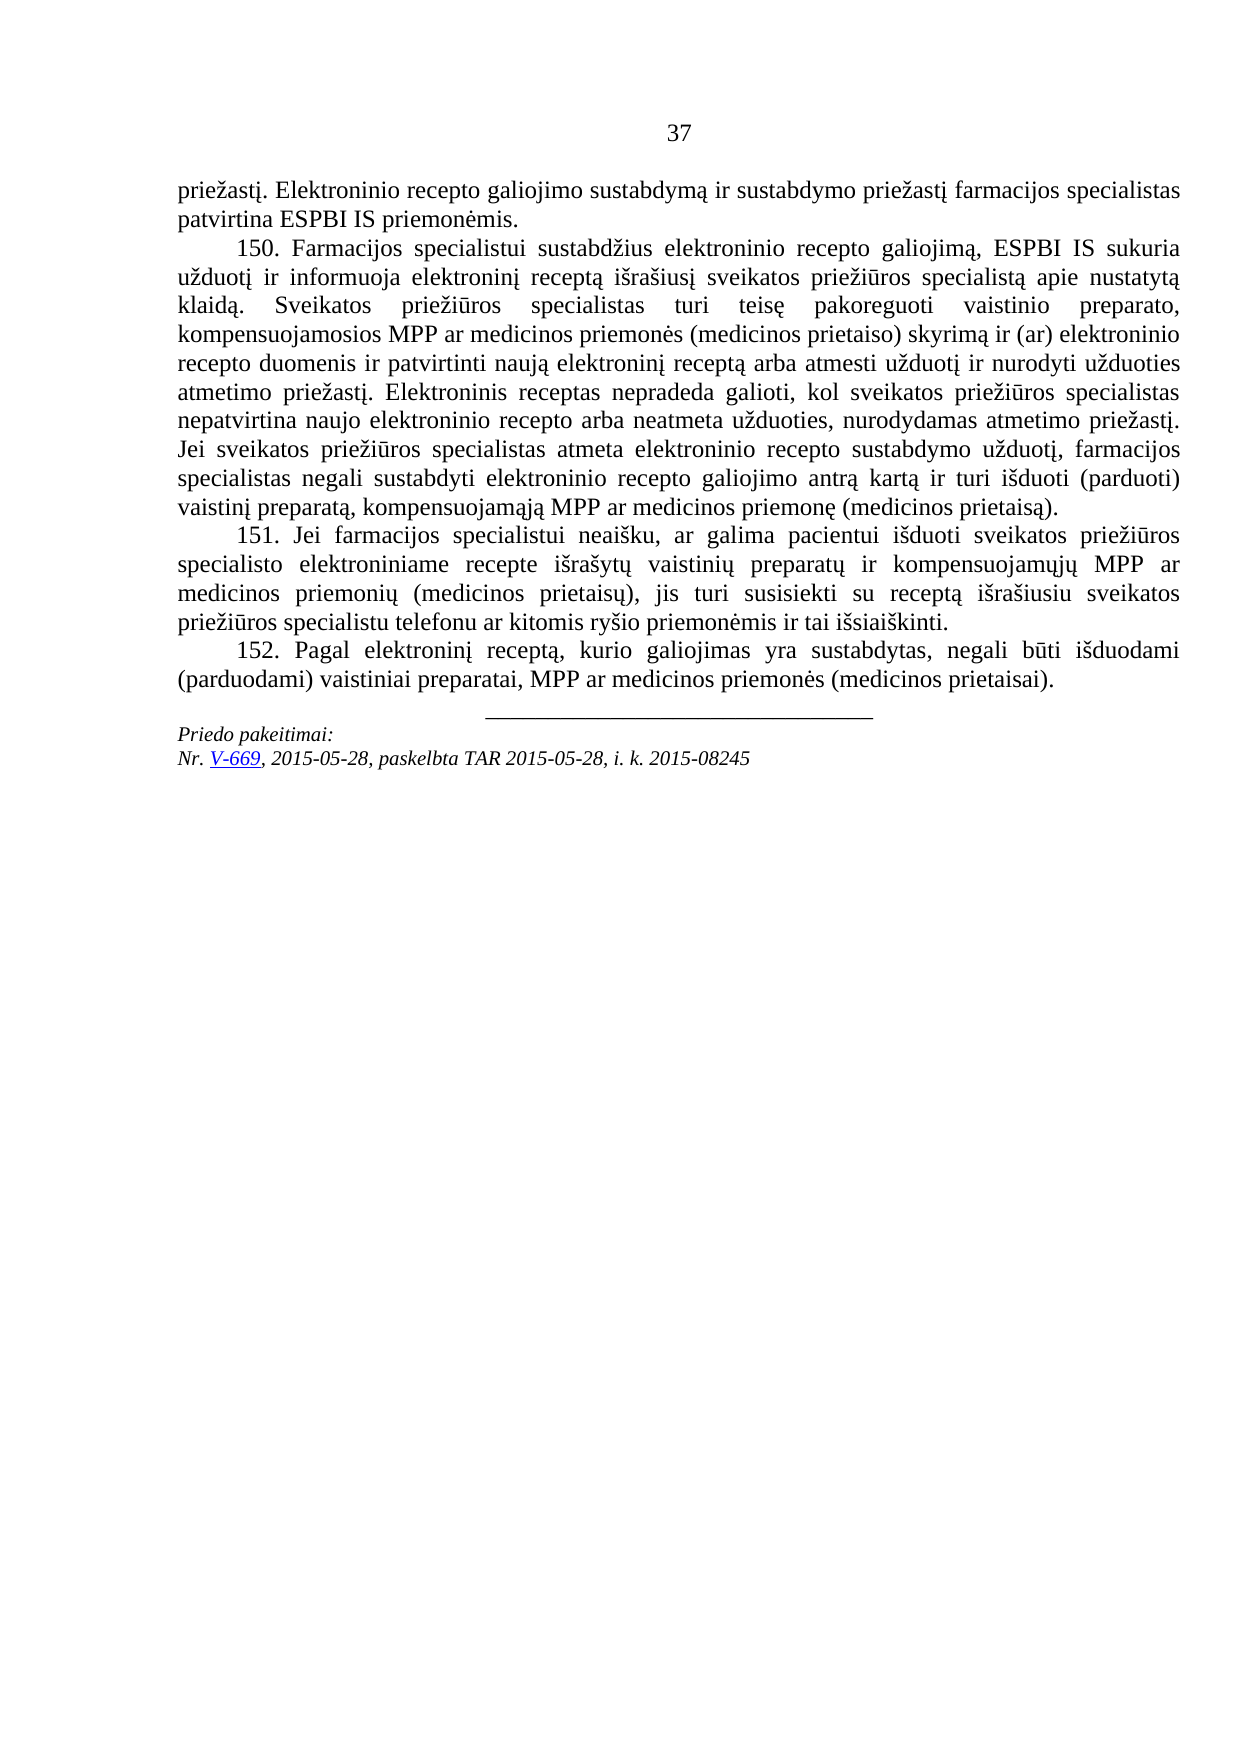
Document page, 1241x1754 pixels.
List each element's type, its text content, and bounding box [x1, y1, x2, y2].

text Nr. V-669, 2015-05-28, paskelbta TAR 2015-05-28, i. k. 2015-08245 [177, 746, 1181, 770]
text 152. Pagal elektroninį receptą, kurio galiojimas yra sustabdytas, negali būti išduodami (parduodami) vaistiniai preparatai, MPP ar medicinos priemonės (medicinos prietaisai). [177, 636, 1181, 693]
text priežastį. Elektroninio recepto galiojimo sustabdymą ir sustabdymo priežastį farmacijos specialistas patvirtina ESPBI IS priemonėmis. [177, 176, 1181, 233]
text Priedo pakeitimai: [177, 722, 1181, 746]
text 150. Farmacijos specialistui sustabdžius elektroninio recepto galiojimą, ESPBI IS sukuria užduotį ir informuoja elektroninį receptą išrašiusį sveikatos priežiūros specialistą apie nustatytą klaidą. Sveikatos priežiūros specialistas turi teisę pakoreguoti vaistinio preparato, kompensuojamosios MPP ar medicinos priemonės (medicinos prietaiso) skyrimą ir (ar) elektroninio recepto duomenis ir patvirtinti naują elektroninį receptą arba atmesti užduotį ir nurodyti užduoties atmetimo priežastį. Elektroninis receptas nepradeda galioti, kol sveikatos priežiūros specialistas nepatvirtina naujo elektroninio recepto arba neatmeta užduoties, nurodydamas atmetimo priežastį. Jei sveikatos priežiūros specialistas atmeta elektroninio recepto sustabdymo užduotį, farmacijos specialistas negali sustabdyti elektroninio recepto galiojimo antrą kartą ir turi išduoti (parduoti) vaistinį preparatą, kompensuojamąją MPP ar medicinos priemonę (medicinos prietaisą). [177, 233, 1181, 521]
text 151. Jei farmacijos specialistui neaišku, ar galima pacientui išduoti sveikatos priežiūros specialisto elektroniniame recepte išrašytų vaistinių preparatų ir kompensuojamųjų MPP ar medicinos priemonių (medicinos prietaisų), jis turi susisiekti su receptą išrašiusiu sveikatos priežiūros specialistu telefonu ar kitomis ryšio priemonėmis ir tai išsiaiškinti. [177, 521, 1181, 636]
text _______________________________ [177, 693, 1181, 722]
